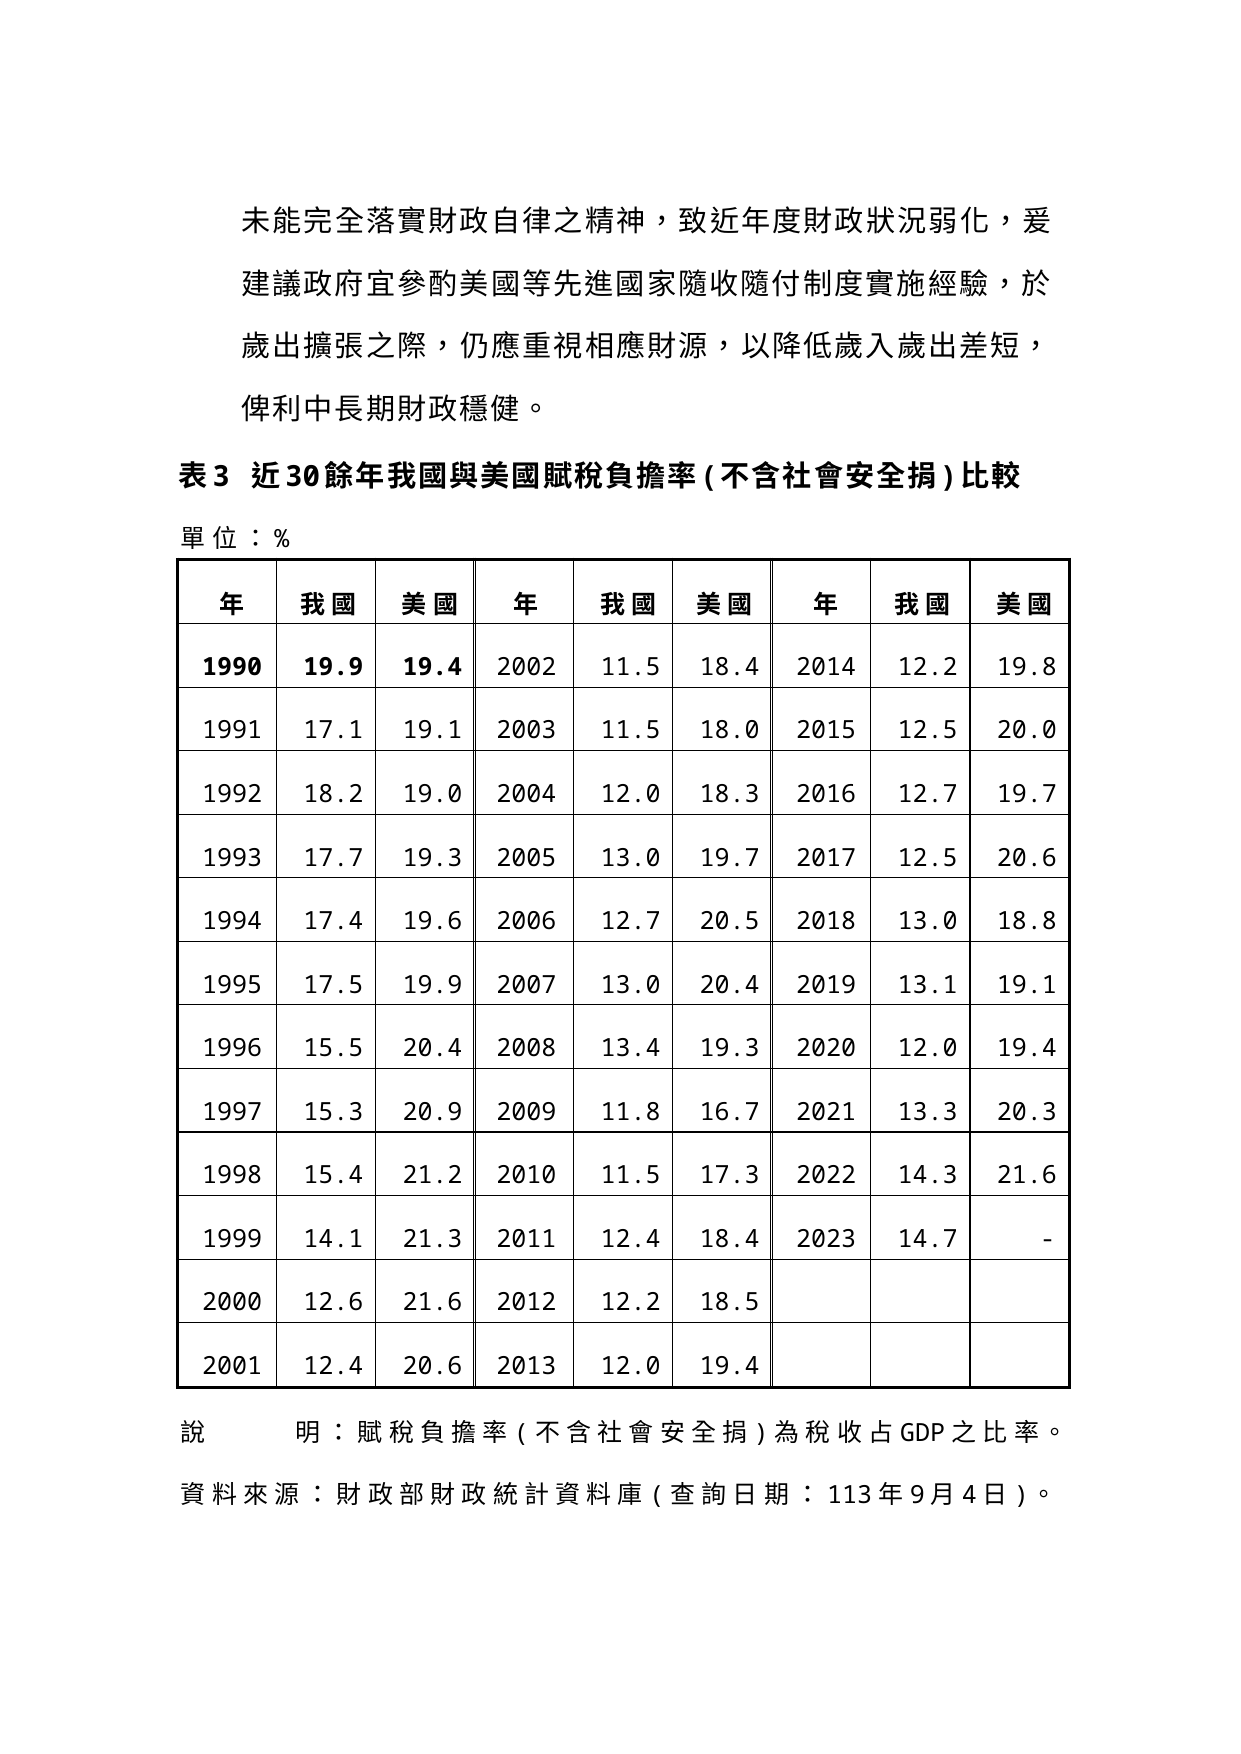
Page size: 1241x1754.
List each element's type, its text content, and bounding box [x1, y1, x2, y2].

table_cell 16.7 [673, 1069, 770, 1131]
table_cell 1990 [179, 624, 276, 687]
table_cell 12.7 [871, 751, 969, 814]
table_cell 2017 [773, 815, 870, 877]
table_cell 1998 [179, 1133, 276, 1195]
table_cell 19.4 [971, 1005, 1068, 1068]
table_cell 2004 [476, 751, 573, 814]
table_cell 2018 [773, 878, 870, 941]
table_cell 19.9 [277, 624, 375, 687]
table_cell 12.5 [871, 815, 969, 877]
table_cell 1995 [179, 942, 276, 1004]
table_cell 2007 [476, 942, 573, 1004]
table_cell 2009 [476, 1069, 573, 1131]
table_cell 19.3 [673, 1005, 770, 1068]
table_cell 2002 [476, 624, 573, 687]
table_cell 18.2 [277, 751, 375, 814]
table_cell 12.4 [277, 1323, 375, 1386]
table_cell 13.1 [871, 942, 969, 1004]
table_cell 20.4 [673, 942, 770, 1004]
table_cell [971, 1323, 1068, 1386]
table_cell 21.3 [376, 1196, 473, 1258]
table_cell [971, 1260, 1068, 1322]
table_cell 20.9 [376, 1069, 473, 1131]
table_cell 2013 [476, 1323, 573, 1386]
table_cell - [971, 1196, 1068, 1258]
table_header 美國 [971, 561, 1068, 623]
table_cell 21.2 [376, 1133, 473, 1195]
table_cell [773, 1323, 870, 1386]
table_cell 2012 [476, 1260, 573, 1322]
table_cell 2023 [773, 1196, 870, 1258]
table_header 美國 [673, 561, 770, 623]
table_cell 19.1 [376, 688, 473, 750]
table_cell 21.6 [376, 1260, 473, 1322]
table_cell 2021 [773, 1069, 870, 1131]
table_cell 11.8 [574, 1069, 672, 1131]
table_cell 2019 [773, 942, 870, 1004]
table_cell 13.0 [871, 878, 969, 941]
text 表3 近30餘年我國與美國賦稅負擔率(不含社會安全捐)比較 單位：% [177, 432, 1063, 557]
table_cell 11.5 [574, 688, 672, 750]
table_cell [871, 1260, 969, 1322]
table_cell 17.1 [277, 688, 375, 750]
table_cell 2016 [773, 751, 870, 814]
table_cell 17.7 [277, 815, 375, 877]
table_cell 18.3 [673, 751, 770, 814]
table_cell 18.0 [673, 688, 770, 750]
table_cell 20.4 [376, 1005, 473, 1068]
table_cell 19.9 [376, 942, 473, 1004]
table_cell 19.8 [971, 624, 1068, 687]
table_cell 12.0 [871, 1005, 969, 1068]
table_cell 2005 [476, 815, 573, 877]
table_header 美國 [376, 561, 473, 623]
table_cell 18.4 [673, 1196, 770, 1258]
table_cell 15.4 [277, 1133, 375, 1195]
table_header 年 [773, 561, 870, 623]
table_cell 2000 [179, 1260, 276, 1322]
table_cell 12.0 [574, 1323, 672, 1386]
table_cell 13.0 [574, 942, 672, 1004]
table_cell 12.2 [871, 624, 969, 687]
table_cell 1991 [179, 688, 276, 750]
table_cell 14.1 [277, 1196, 375, 1258]
table_cell 2022 [773, 1133, 870, 1195]
table_header 年 [179, 561, 276, 623]
text 綜上，近年中央政府總預算歲入歲出概呈差短現象，加以特別預算多無歲入來源而係以舉債支應，使得中央政府總預算連同特別預算之預計短絀益形擴增，雖106至112年度我國中央政府總決算歲入歲出尚有賸餘，惟同期間特別決算均為短絀，財政壓力不容小覻，政府部門除應積極落實財政紀律法相關規範，強化財政紀律法執行監督課責與追蹤機制，並應重視我國賦稅負擔率偏低對財政之影響；此外，美國因未能完全落實財政自律之精神，致近年度財政狀況弱化，爰建議政府宜參酌美國等先進國家隨收隨付制度實施經驗，於歲出擴張之際，仍應重視相應財源，以降低歲入歲出差短，俾利中長期財政穩健。 [236, 177, 1063, 427]
table_cell 13.3 [871, 1069, 969, 1131]
table_header 我國 [871, 561, 969, 623]
table_cell 11.5 [574, 1133, 672, 1195]
table_cell 15.5 [277, 1005, 375, 1068]
table_cell 2010 [476, 1133, 573, 1195]
table_cell 20.6 [971, 815, 1068, 877]
table_header 我國 [574, 561, 672, 623]
table_cell 11.5 [574, 624, 672, 687]
table_cell 1994 [179, 878, 276, 941]
table_header 我國 [277, 561, 375, 623]
table_cell 15.3 [277, 1069, 375, 1131]
table_cell 2011 [476, 1196, 573, 1258]
table_cell 13.4 [574, 1005, 672, 1068]
table_cell 17.3 [673, 1133, 770, 1195]
table_cell 2001 [179, 1323, 276, 1386]
table_cell 1996 [179, 1005, 276, 1068]
table_cell [773, 1260, 870, 1322]
table_cell 1993 [179, 815, 276, 877]
table_cell 1992 [179, 751, 276, 814]
table_cell 12.5 [871, 688, 969, 750]
table_cell 2003 [476, 688, 573, 750]
table_cell 2008 [476, 1005, 573, 1068]
table_cell 1997 [179, 1069, 276, 1131]
table_cell 20.5 [673, 878, 770, 941]
table_cell 12.6 [277, 1260, 375, 1322]
table_cell 12.0 [574, 751, 672, 814]
table_cell 2006 [476, 878, 573, 941]
table_cell 14.7 [871, 1196, 969, 1258]
table_cell 12.7 [574, 878, 672, 941]
table_cell 12.4 [574, 1196, 672, 1258]
text 資料來源：財政部財政統計資料庫(查詢日期：113年9月4日)。 [177, 1451, 1063, 1514]
table_cell [871, 1323, 969, 1386]
table_cell 19.7 [971, 751, 1068, 814]
table_cell 20.0 [971, 688, 1068, 750]
table_cell 20.6 [376, 1323, 473, 1386]
table_cell 12.2 [574, 1260, 672, 1322]
table_cell 19.1 [971, 942, 1068, 1004]
table_cell 18.8 [971, 878, 1068, 941]
table_cell 1999 [179, 1196, 276, 1258]
table_cell 19.7 [673, 815, 770, 877]
table_cell 19.6 [376, 878, 473, 941]
table_cell 2020 [773, 1005, 870, 1068]
table_cell 19.3 [376, 815, 473, 877]
table_cell 17.4 [277, 878, 375, 941]
table_header 年 [476, 561, 573, 623]
table_cell 13.0 [574, 815, 672, 877]
table_cell 2014 [773, 624, 870, 687]
table_cell 21.6 [971, 1133, 1068, 1195]
table_cell 2015 [773, 688, 870, 750]
table_cell 18.5 [673, 1260, 770, 1322]
text 說 明：賦稅負擔率(不含社會安全捐)為稅收占GDP之比率。 [177, 1389, 1063, 1451]
table_cell 18.4 [673, 624, 770, 687]
table_cell 17.5 [277, 942, 375, 1004]
table_cell 14.3 [871, 1133, 969, 1195]
table_cell 20.3 [971, 1069, 1068, 1131]
table_cell 19.0 [376, 751, 473, 814]
table_cell 19.4 [376, 624, 473, 687]
table_cell 19.4 [673, 1323, 770, 1386]
